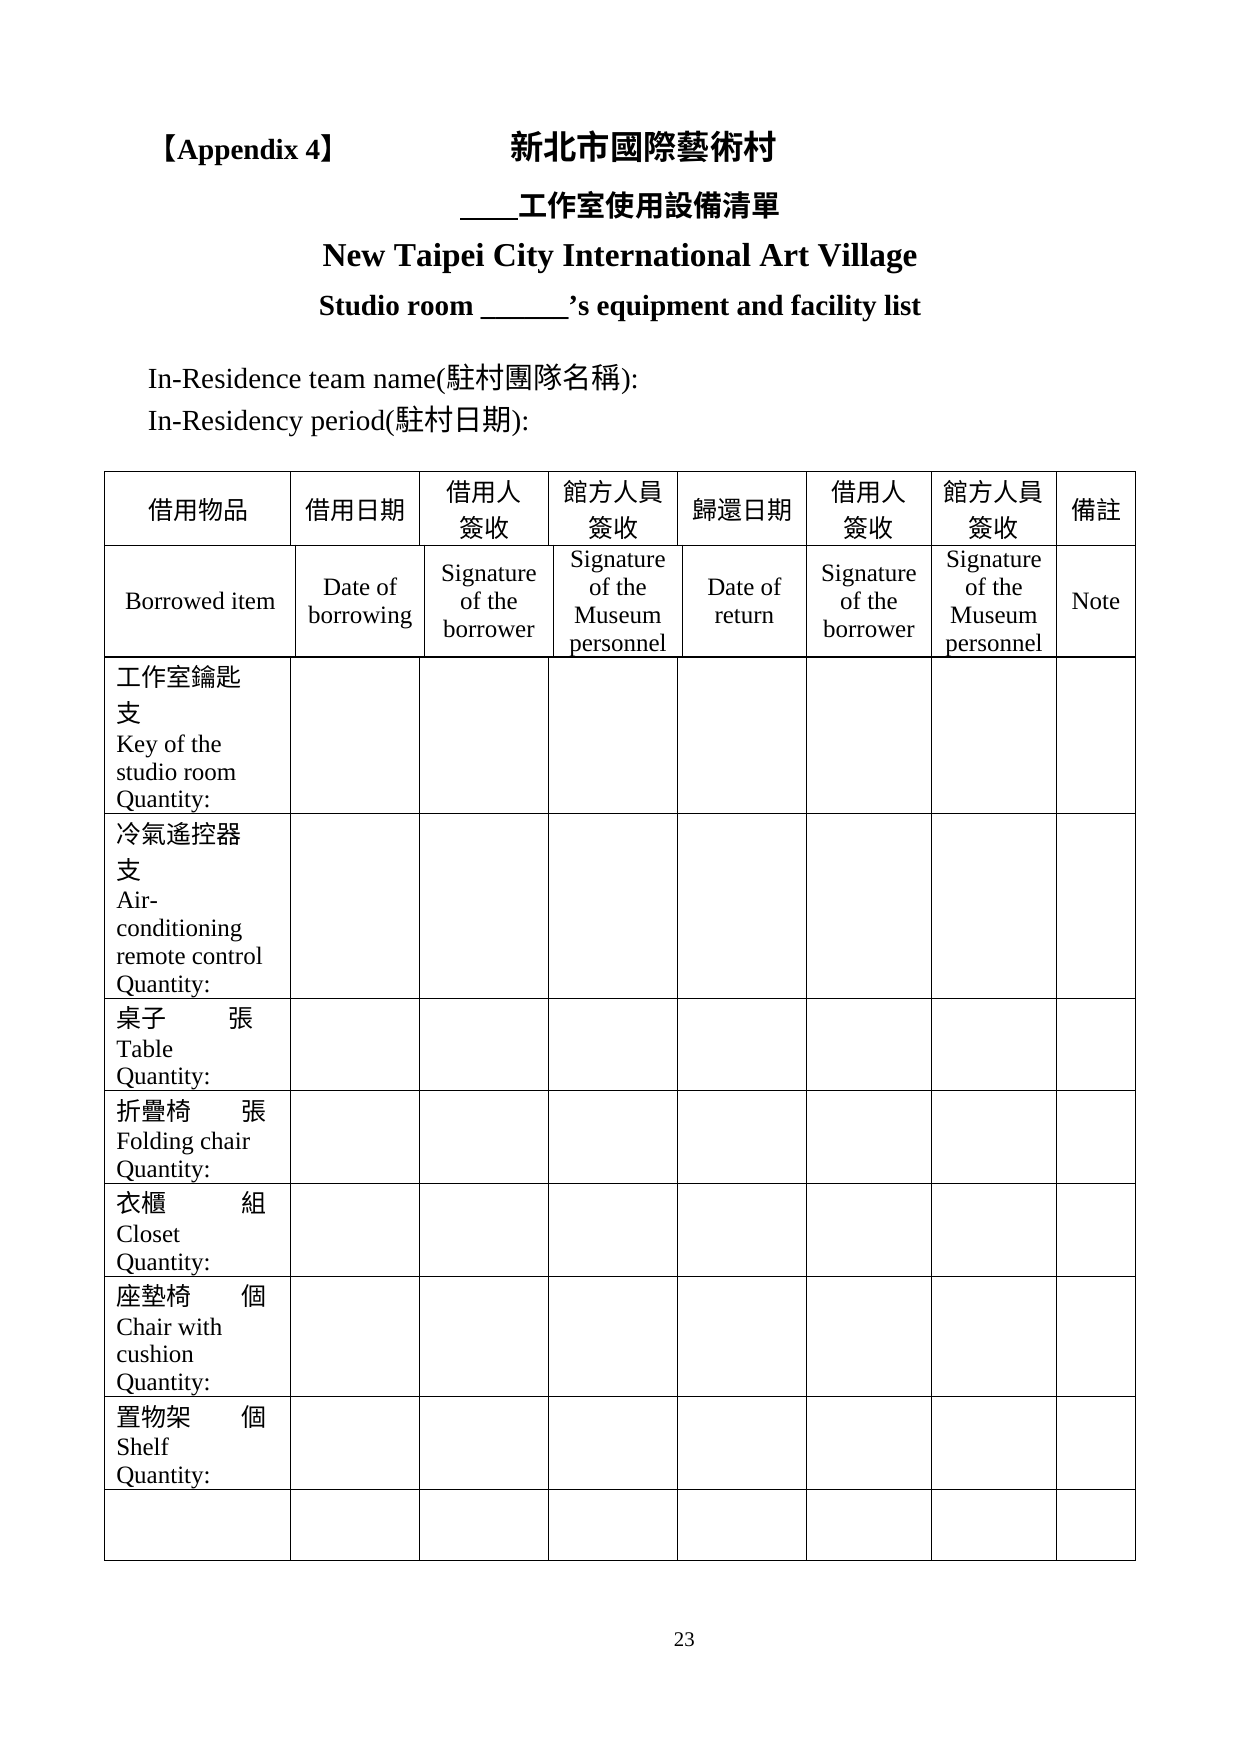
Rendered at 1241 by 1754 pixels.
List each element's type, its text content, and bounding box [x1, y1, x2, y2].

table_cell [291, 1490, 419, 1559]
table_cell [1057, 658, 1135, 813]
table_cell [807, 1490, 931, 1559]
table_header 借用人 簽收 [807, 472, 931, 544]
table_cell [807, 1397, 931, 1489]
table_cell [420, 1277, 548, 1396]
table_header 借用人 簽收 [420, 472, 548, 544]
table_cell [549, 1091, 677, 1183]
table_header 借用物品 [105, 472, 290, 544]
table_cell [420, 1490, 548, 1559]
table_cell [291, 999, 419, 1090]
table_cell [291, 1397, 419, 1489]
table_cell Date of return [683, 546, 806, 656]
text 【Appendix 4】 新北市國際藝術村 [148, 118, 1092, 170]
table_cell [932, 658, 1056, 813]
table_cell [549, 1490, 677, 1559]
table_cell [291, 658, 419, 813]
table_cell [1057, 1397, 1135, 1489]
table_cell [678, 1277, 806, 1396]
table_cell [932, 999, 1056, 1090]
table_cell [549, 814, 677, 997]
table_cell Note [1057, 546, 1135, 656]
table_cell 置物架 個 Shelf Quantity: [105, 1397, 290, 1489]
table_cell [932, 1091, 1056, 1183]
table_cell [932, 1277, 1056, 1396]
table_cell [549, 1184, 677, 1276]
table_cell [420, 1184, 548, 1276]
table_cell [420, 1397, 548, 1489]
table_cell [291, 1091, 419, 1183]
table_cell [807, 1277, 931, 1396]
text 工作室使用設備清單 [148, 183, 1092, 225]
table_cell [420, 1091, 548, 1183]
table_cell [932, 1184, 1056, 1276]
table_cell [932, 1490, 1056, 1559]
text In-Residence team name(駐村團隊名稱): [148, 354, 1092, 396]
table_cell [807, 1091, 931, 1183]
table_cell 衣櫃 組 Closet Quantity: [105, 1184, 290, 1276]
table_cell [807, 999, 931, 1090]
table_cell [932, 1397, 1056, 1489]
table_cell 座墊椅 個 Chair with cushion Quantity: [105, 1277, 290, 1396]
table_cell [807, 1184, 931, 1276]
table_cell [678, 1490, 806, 1559]
text Studio room ______’s equipment and facility list [148, 289, 1092, 322]
table_header 備註 [1057, 472, 1135, 544]
table_cell [420, 999, 548, 1090]
table_cell [1057, 999, 1135, 1090]
table_cell 工作室鑰匙 支 Key of the studio room Quantity: [105, 658, 290, 813]
table_cell Signature of the borrower [807, 546, 931, 656]
table_cell [549, 1277, 677, 1396]
table_cell [1057, 814, 1135, 997]
table_cell [678, 999, 806, 1090]
table_cell [291, 1277, 419, 1396]
table_cell Signature of the Museum personnel [554, 546, 682, 656]
table_header 借用日期 [291, 472, 419, 544]
table_header 歸還日期 [678, 472, 806, 544]
table_cell [807, 814, 931, 997]
table_cell [291, 814, 419, 997]
table_cell [549, 1397, 677, 1489]
table_cell [549, 658, 677, 813]
table_cell 冷氣遙控器 支 Air-conditioning remote control Quantity: [105, 814, 290, 997]
table_cell 桌子 張 Table Quantity: [105, 999, 290, 1090]
table_cell Borrowed item [105, 546, 295, 656]
table_cell [1057, 1490, 1135, 1559]
table_cell [420, 658, 548, 813]
table_cell [678, 814, 806, 997]
table_cell [678, 1091, 806, 1183]
table_cell [1057, 1277, 1135, 1396]
table_header 館方人員簽收 [549, 472, 677, 544]
text In-Residency period(駐村日期): [148, 396, 1092, 439]
table_cell 折疊椅 張 Folding chair Quantity: [105, 1091, 290, 1183]
table_cell [678, 658, 806, 813]
text New Taipei City International Art Village [148, 225, 1092, 277]
table_cell [291, 1184, 419, 1276]
table_cell [420, 814, 548, 997]
table_cell [932, 814, 1056, 997]
table_header 館方人員簽收 [932, 472, 1056, 544]
table_cell [1057, 1184, 1135, 1276]
table_cell Signature of the borrower [425, 546, 553, 656]
table_cell [678, 1397, 806, 1489]
table_cell [105, 1490, 290, 1559]
table_cell Date of borrowing [296, 546, 424, 656]
table_cell Signature of the Museum personnel [932, 546, 1056, 656]
table_cell [549, 999, 677, 1090]
table_cell [807, 658, 931, 813]
table_cell [678, 1184, 806, 1276]
table_cell [1057, 1091, 1135, 1183]
